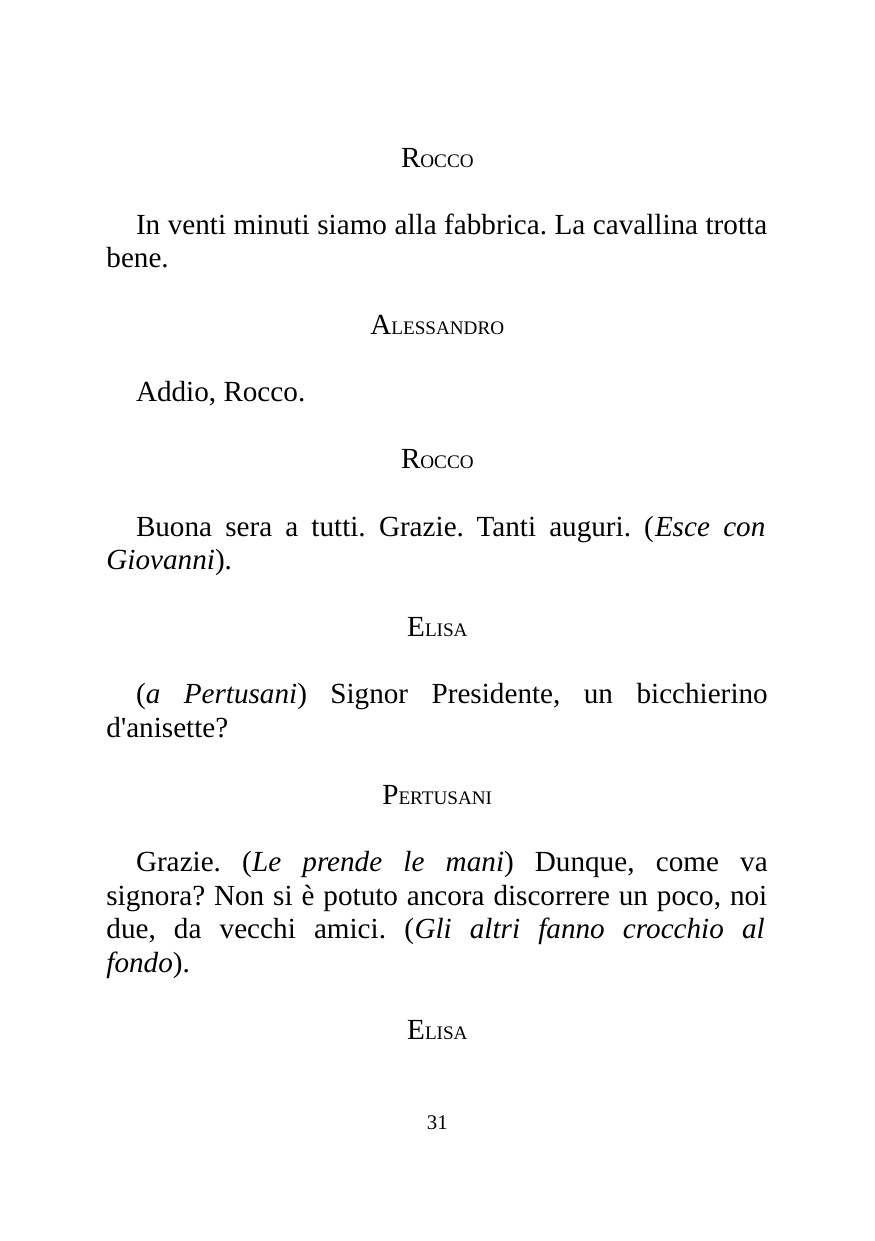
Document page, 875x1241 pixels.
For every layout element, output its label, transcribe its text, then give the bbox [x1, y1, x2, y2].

text Elisa [106, 609, 768, 643]
text Rocco [106, 442, 768, 475]
text Alessandro [106, 307, 768, 341]
text Buona sera a tutti. Grazie. Tanti auguri. (Esce con Giovanni). [106, 509, 768, 576]
text Addio, Rocco. [106, 374, 768, 408]
text Grazie. (Le prende le mani) Dunque, come va signora? Non si è potuto ancora discorrere un poco, noi due, da vecchi amici. (Gli altri fanno crocchio al fondo). [106, 844, 768, 978]
text (a Pertusani) Signor Presidente, un bicchierino d'anisette? [106, 676, 768, 743]
text Rocco [106, 140, 768, 173]
text Elisa [106, 1012, 768, 1045]
text In venti minuti siamo alla fabbrica. La cavallina trotta bene. [106, 207, 768, 274]
text Pertusani [106, 777, 768, 811]
